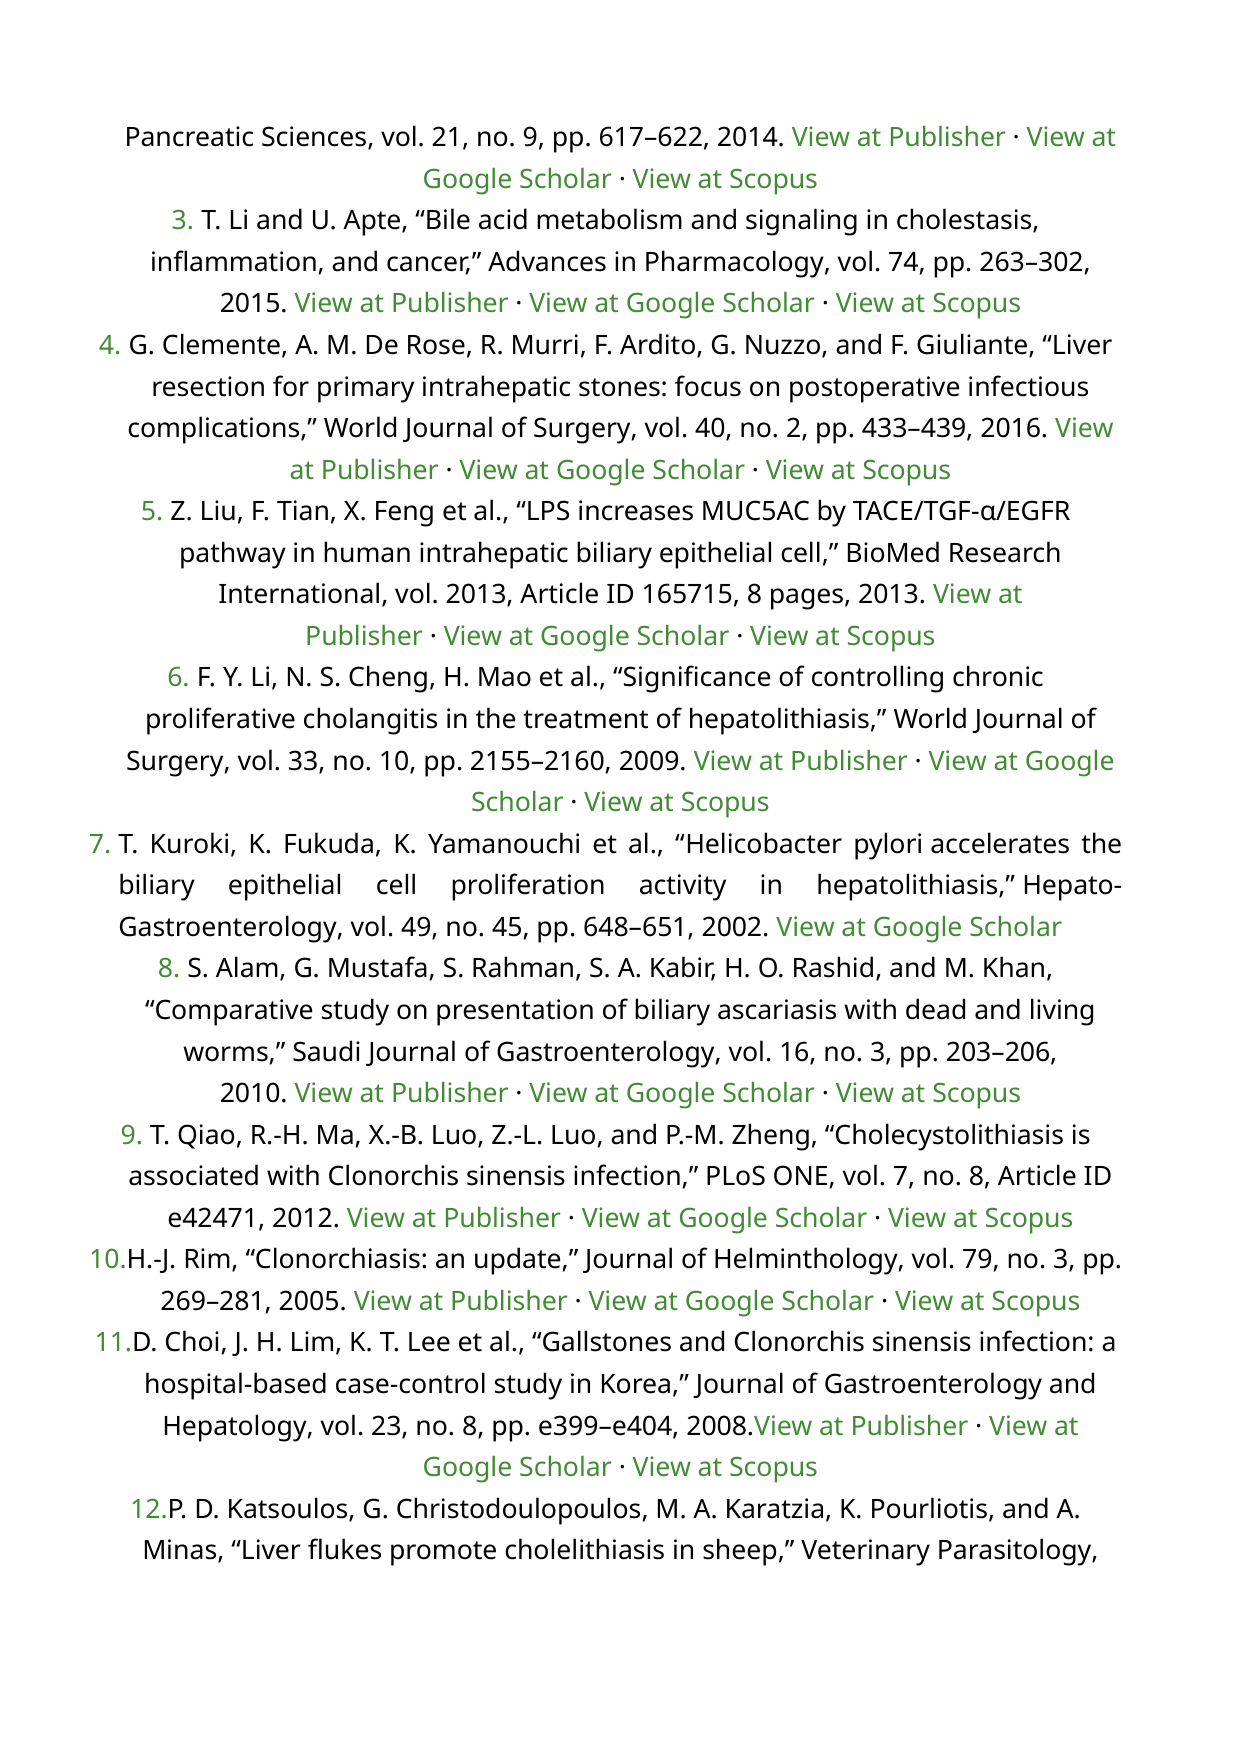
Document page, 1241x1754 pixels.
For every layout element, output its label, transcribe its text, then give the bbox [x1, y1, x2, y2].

list T. Kuroki, K. Fukuda, K. Yamanouchi et al., “Helicobacter pylori accelerates the biliary epithelial cell proliferation activity in hepatolithiasis,” Hepato-Gastroenterology, vol. 49, no. 45, pp. 648–651, 2002. View at Google Scholar [118, 825, 1122, 944]
list P. D. Katsoulos, G. Christodoulopoulos, M. A. Karatzia, K. Pourliotis, and A. Minas, “Liver flukes promote cholelithiasis in sheep,” Veterinary Parasitology, [118, 1490, 1122, 1567]
list T. Qiao, R.-H. Ma, X.-B. Luo, Z.-L. Luo, and P.-M. Zheng, “Cholecystolithiasis is associated with Clonorchis sinensis infection,” PLoS ONE, vol. 7, no. 8, Article ID e42471, 2012. View at Publisher · View at Google Scholar · View at Scopus [118, 1116, 1122, 1235]
list F. Y. Li, N. S. Cheng, H. Mao et al., “Significance of controlling chronic proliferative cholangitis in the treatment of hepatolithiasis,” World Journal of Surgery, vol. 33, no. 10, pp. 2155–2160, 2009. View at Publisher · View at Google Scholar · View at Scopus [118, 658, 1122, 819]
list H.-J. Rim, “Clonorchiasis: an update,” Journal of Helminthology, vol. 79, no. 3, pp. 269–281, 2005. View at Publisher · View at Google Scholar · View at Scopus [118, 1240, 1122, 1318]
list G. Clemente, A. M. De Rose, R. Murri, F. Ardito, G. Nuzzo, and F. Giuliante, “Liver resection for primary intrahepatic stones: focus on postoperative infectious complications,” World Journal of Surgery, vol. 40, no. 2, pp. 433–439, 2016. View at Publisher · View at Google Scholar · View at Scopus [118, 326, 1122, 487]
list S. Alam, G. Mustafa, S. Rahman, S. A. Kabir, H. O. Rashid, and M. Khan, “Comparative study on presentation of biliary ascariasis with dead and living worms,” Saudi Journal of Gastroenterology, vol. 16, no. 3, pp. 203–206, 2010. View at Publisher · View at Google Scholar · View at Scopus [118, 949, 1122, 1110]
list Z. Liu, F. Tian, X. Feng et al., “LPS increases MUC5AC by TACE/TGF-α/EGFR pathway in human intrahepatic biliary epithelial cell,” BioMed Research International, vol. 2013, Article ID 165715, 8 pages, 2013. View at Publisher · View at Google Scholar · View at Scopus [118, 492, 1122, 653]
list Pancreatic Sciences, vol. 21, no. 9, pp. 617–622, 2014. View at Publisher · View at Google Scholar · View at Scopus [118, 118, 1122, 196]
list T. Li and U. Apte, “Bile acid metabolism and signaling in cholestasis, inflammation, and cancer,” Advances in Pharmacology, vol. 74, pp. 263–302, 2015. View at Publisher · View at Google Scholar · View at Scopus [118, 201, 1122, 321]
list D. Choi, J. H. Lim, K. T. Lee et al., “Gallstones and Clonorchis sinensis infection: a hospital-based case-control study in Korea,” Journal of Gastroenterology and Hepatology, vol. 23, no. 8, pp. e399–e404, 2008.View at Publisher · View at Google Scholar · View at Scopus [118, 1323, 1122, 1484]
